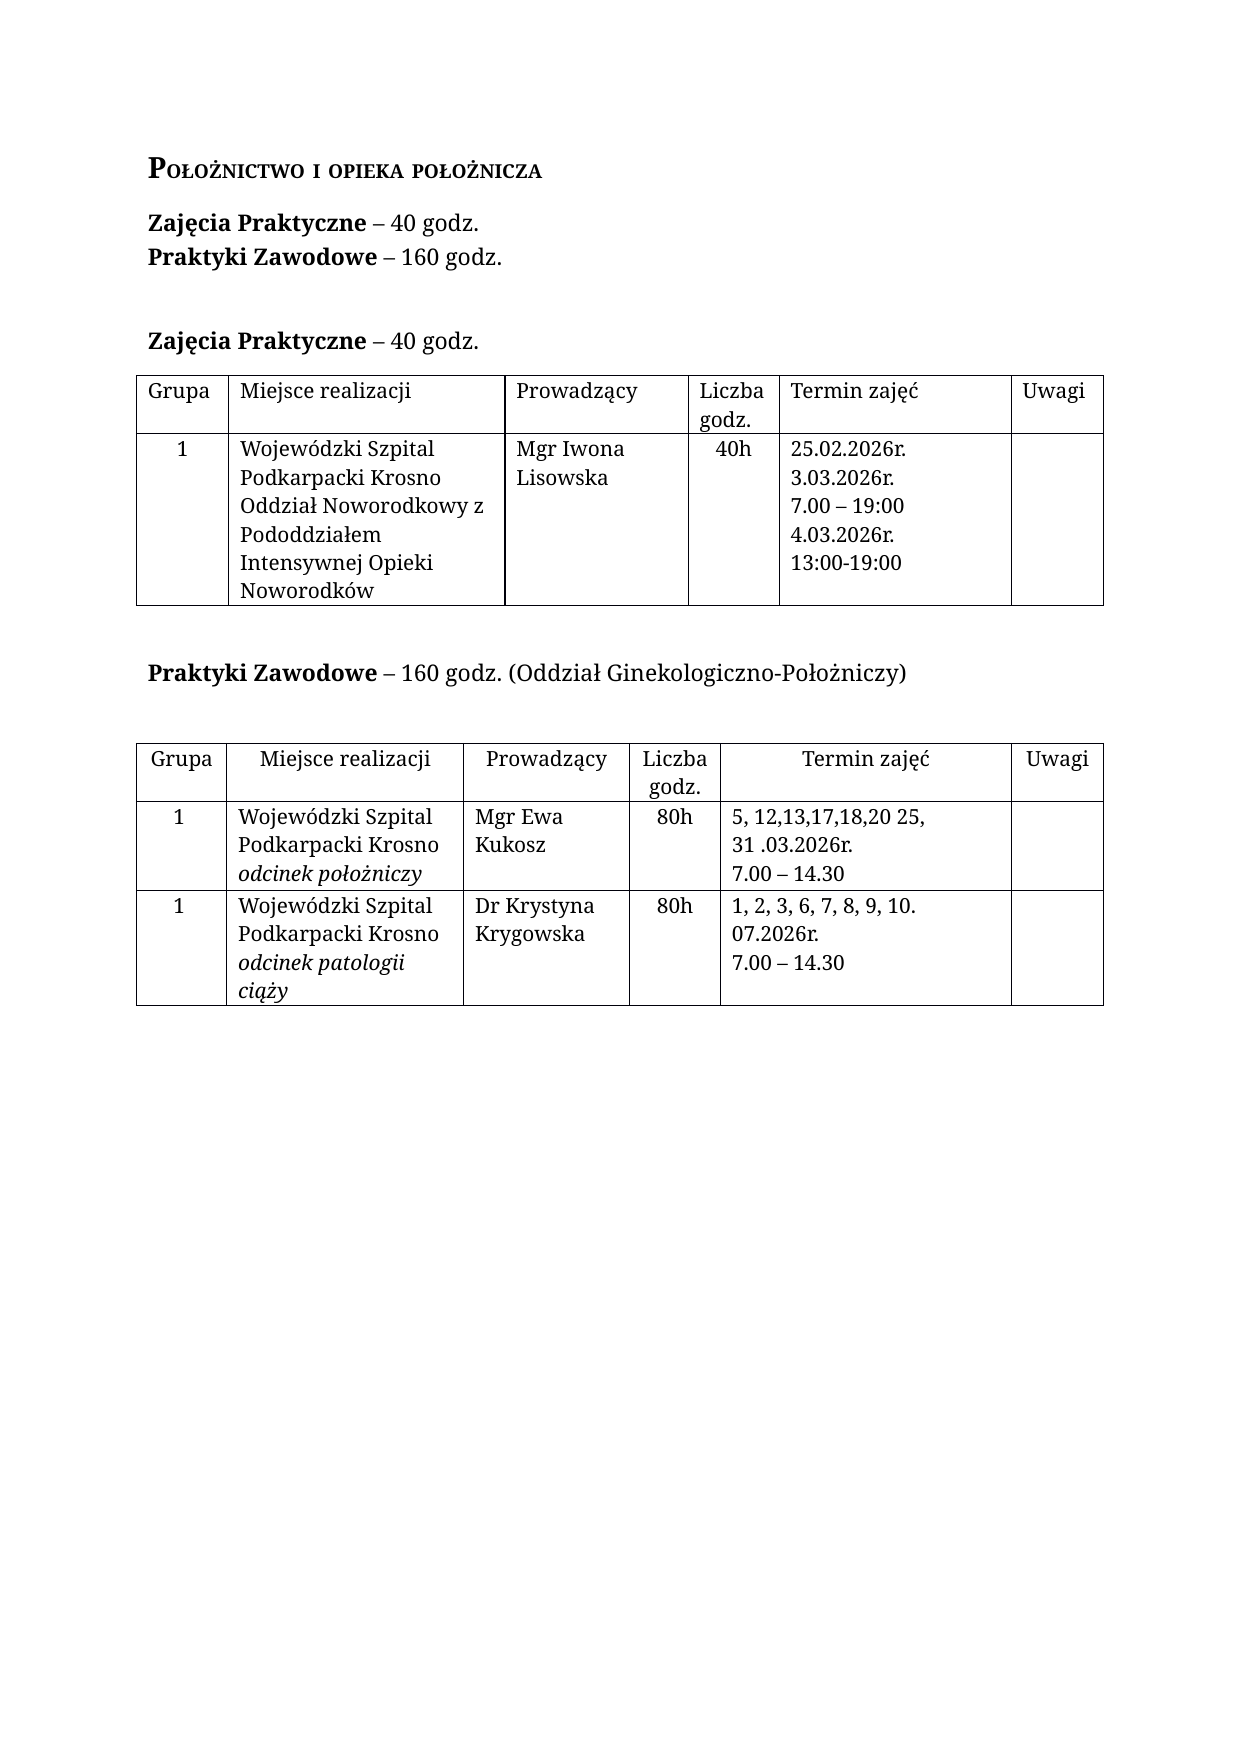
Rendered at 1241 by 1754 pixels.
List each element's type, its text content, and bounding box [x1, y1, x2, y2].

table_cell 80h [630, 802, 720, 890]
text Zajęcia Praktyczne – 40 godz. [148, 207, 1093, 238]
table_header Liczba godz. [630, 744, 720, 801]
table_cell Wojewódzki Szpital Podkarpacki Krosno odcinek położniczy [227, 802, 463, 890]
table_cell [1012, 802, 1103, 890]
text Praktyki Zawodowe – 160 godz. (Oddział Ginekologiczno-Położniczy) [148, 656, 1093, 688]
table_cell 1, 2, 3, 6, 7, 8, 9, 10. 07.2026r. 7.00 – 14.30 [721, 891, 1011, 1005]
table_cell [1012, 434, 1103, 605]
table_cell 5, 12,13,17,18,20 25, 31 .03.2026r. 7.00 – 14.30 [721, 802, 1011, 890]
table_cell 1 [137, 891, 226, 1005]
table_cell Mgr Ewa Kukosz [464, 802, 629, 890]
text Praktyki Zawodowe – 160 godz. [148, 241, 1093, 272]
table_header Miejsce realizacji [227, 744, 463, 801]
table_header Termin zajęć [721, 744, 1011, 801]
table_cell Wojewódzki Szpital Podkarpacki Krosno Oddział Noworodkowy z Pododdziałem Intensywnej Opieki Noworodków [229, 434, 504, 605]
table_header Prowadzący [506, 376, 688, 433]
table_cell 1 [137, 802, 226, 890]
table_cell [1012, 891, 1103, 1005]
text Położnictwo i opieka położnicza [148, 148, 1093, 187]
table_header Uwagi [1012, 744, 1103, 801]
table_cell Mgr Iwona Lisowska [506, 434, 688, 605]
table_header Miejsce realizacji [229, 376, 504, 433]
table_header Prowadzący [464, 744, 629, 801]
table_header Grupa [137, 744, 226, 801]
table_cell Dr Krystyna Krygowska [464, 891, 629, 1005]
table_cell 80h [630, 891, 720, 1005]
text Zajęcia Praktyczne – 40 godz. [148, 325, 1093, 356]
table_cell 1 [137, 434, 228, 605]
table_header Uwagi [1012, 376, 1103, 433]
table_header Termin zajęć [780, 376, 1011, 433]
table_cell 25.02.2026r. 3.03.2026r. 7.00 – 19:00 4.03.2026r. 13:00-19:00 [780, 434, 1011, 605]
table_header Liczba godz. [689, 376, 779, 433]
table_cell 40h [689, 434, 779, 605]
table_header Grupa [137, 376, 228, 433]
table_cell Wojewódzki Szpital Podkarpacki Krosno odcinek patologii ciąży [227, 891, 463, 1005]
